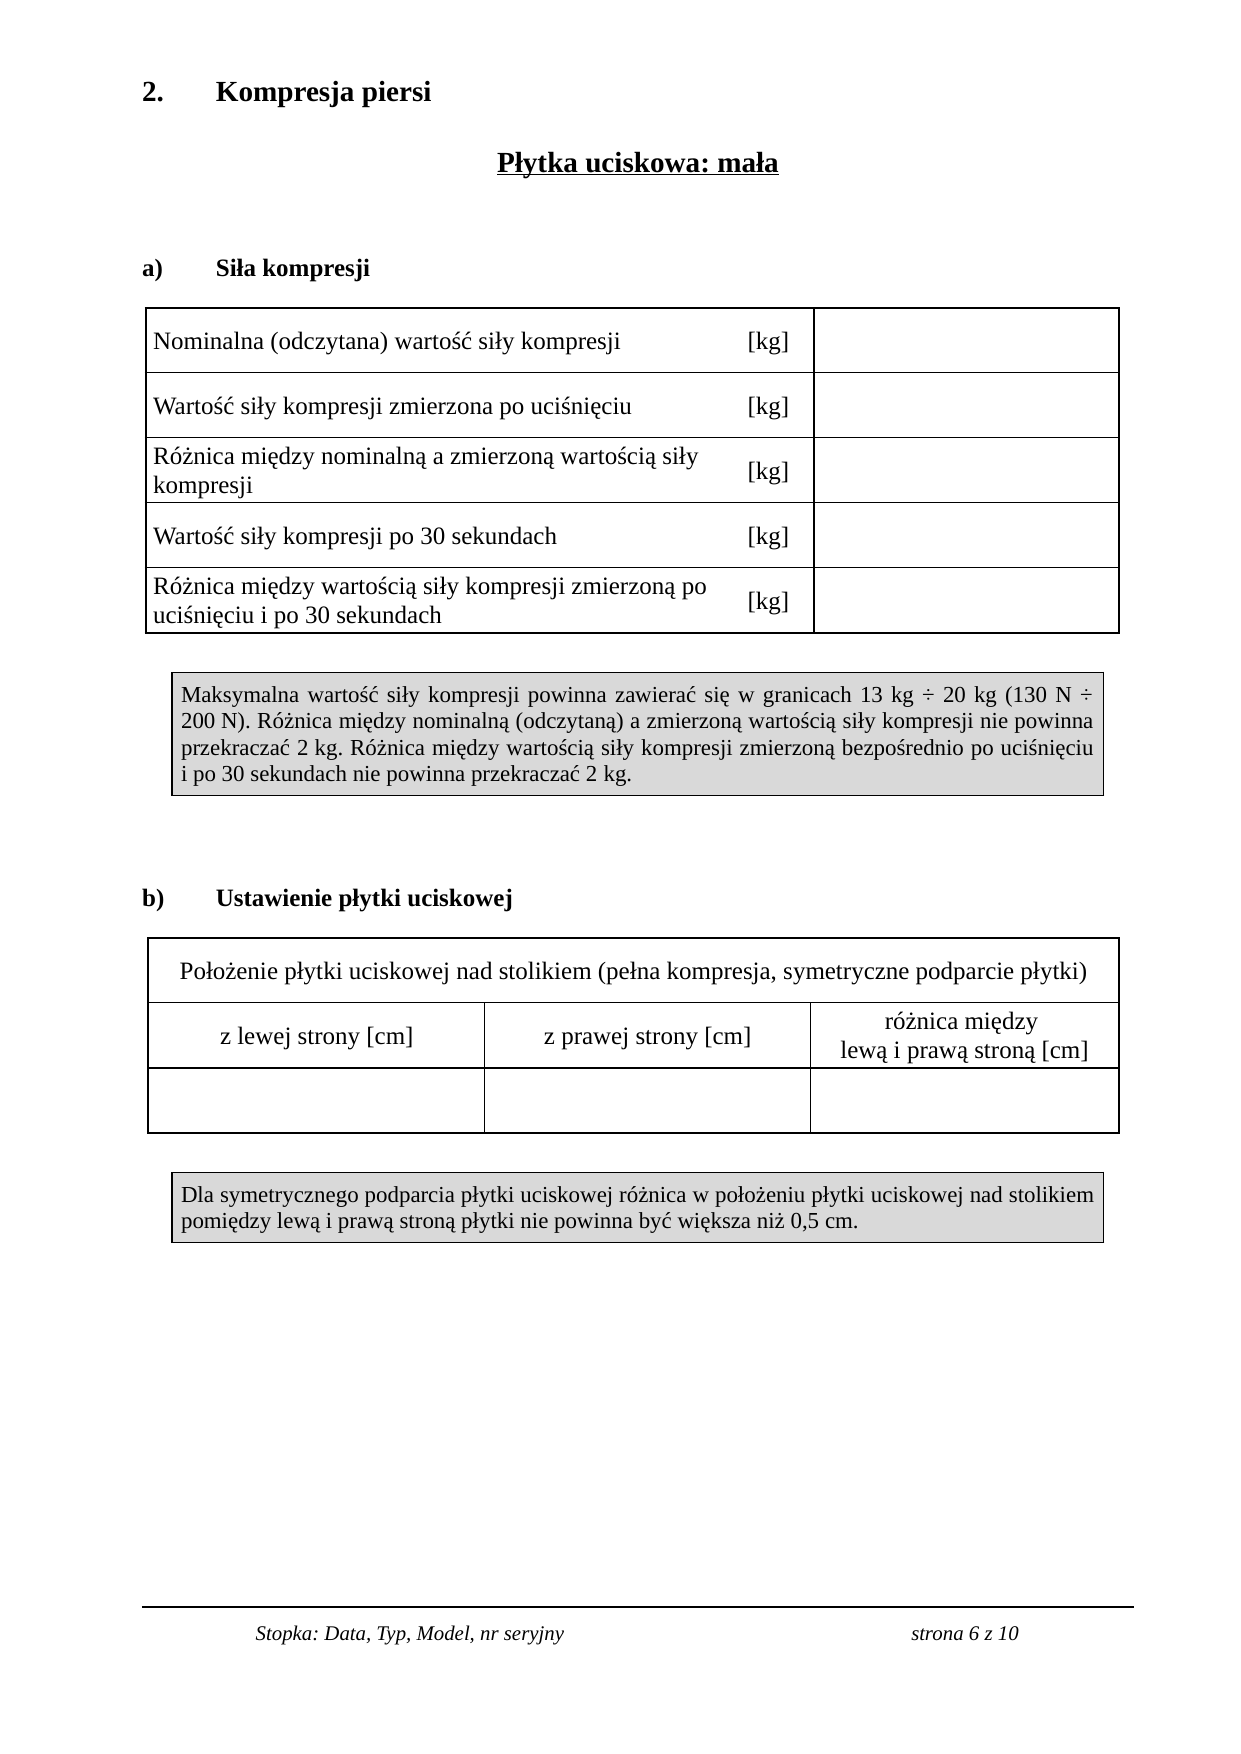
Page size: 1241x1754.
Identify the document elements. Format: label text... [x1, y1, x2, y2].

subtitle a) Siła kompresji [142, 253, 1134, 282]
subtitle b) Ustawienie płytki uciskowej [142, 883, 1134, 912]
table_cell [815, 568, 1118, 632]
table_cell [149, 1069, 484, 1132]
table_cell [485, 1069, 810, 1132]
table_cell [kg] [722, 503, 813, 567]
table_cell Wartość siły kompresji zmierzona po uciśnięciu [147, 373, 722, 437]
table_cell z prawej strony [cm] [485, 1003, 810, 1067]
table_header [kg] [722, 309, 813, 372]
table_header Nominalna (odczytana) wartość siły kompresji [147, 309, 722, 372]
table_cell Różnica między wartością siły kompresji zmierzoną po uciśnięciu i po 30 sekundach [147, 568, 722, 632]
table_cell z lewej strony [cm] [149, 1003, 484, 1067]
table_cell różnica między lewą i prawą stroną [cm] [811, 1003, 1118, 1067]
subtitle 2. Kompresja piersi [142, 74, 1134, 107]
text Płytka uciskowa: mała [142, 145, 1134, 178]
table_header [815, 309, 1118, 372]
table_cell [kg] [722, 438, 813, 502]
table_cell [kg] [722, 373, 813, 437]
table_cell [815, 373, 1118, 437]
text Dla symetrycznego podparcia płytki uciskowej różnica w położeniu płytki uciskowej nad stolikiem pomiędzy lewą i prawą stroną płytki nie powinna być większa niż 0,5 cm. [173, 1173, 1103, 1242]
table_cell [811, 1069, 1118, 1132]
table_cell Wartość siły kompresji po 30 sekundach [147, 503, 722, 567]
table_cell Różnica między nominalną a zmierzoną wartością siły kompresji [147, 438, 722, 502]
table_cell [kg] [722, 568, 813, 632]
text Maksymalna wartość siły kompresji powinna zawierać się w granicach 13 kg ÷ 20 kg (130 N ÷ 200 N). Różnica między nominalną (odczytaną) a zmierzoną wartością siły kompresji nie powinna przekraczać 2 kg. Różnica między wartością siły kompresji zmierzoną bezpośrednio po uciśnięciu i po 30 sekundach nie powinna przekraczać 2 kg. [173, 673, 1103, 795]
table_cell [815, 503, 1118, 567]
table_header Położenie płytki uciskowej nad stolikiem (pełna kompresja, symetryczne podparcie płytki) [149, 939, 1118, 1002]
table_cell [815, 438, 1118, 502]
